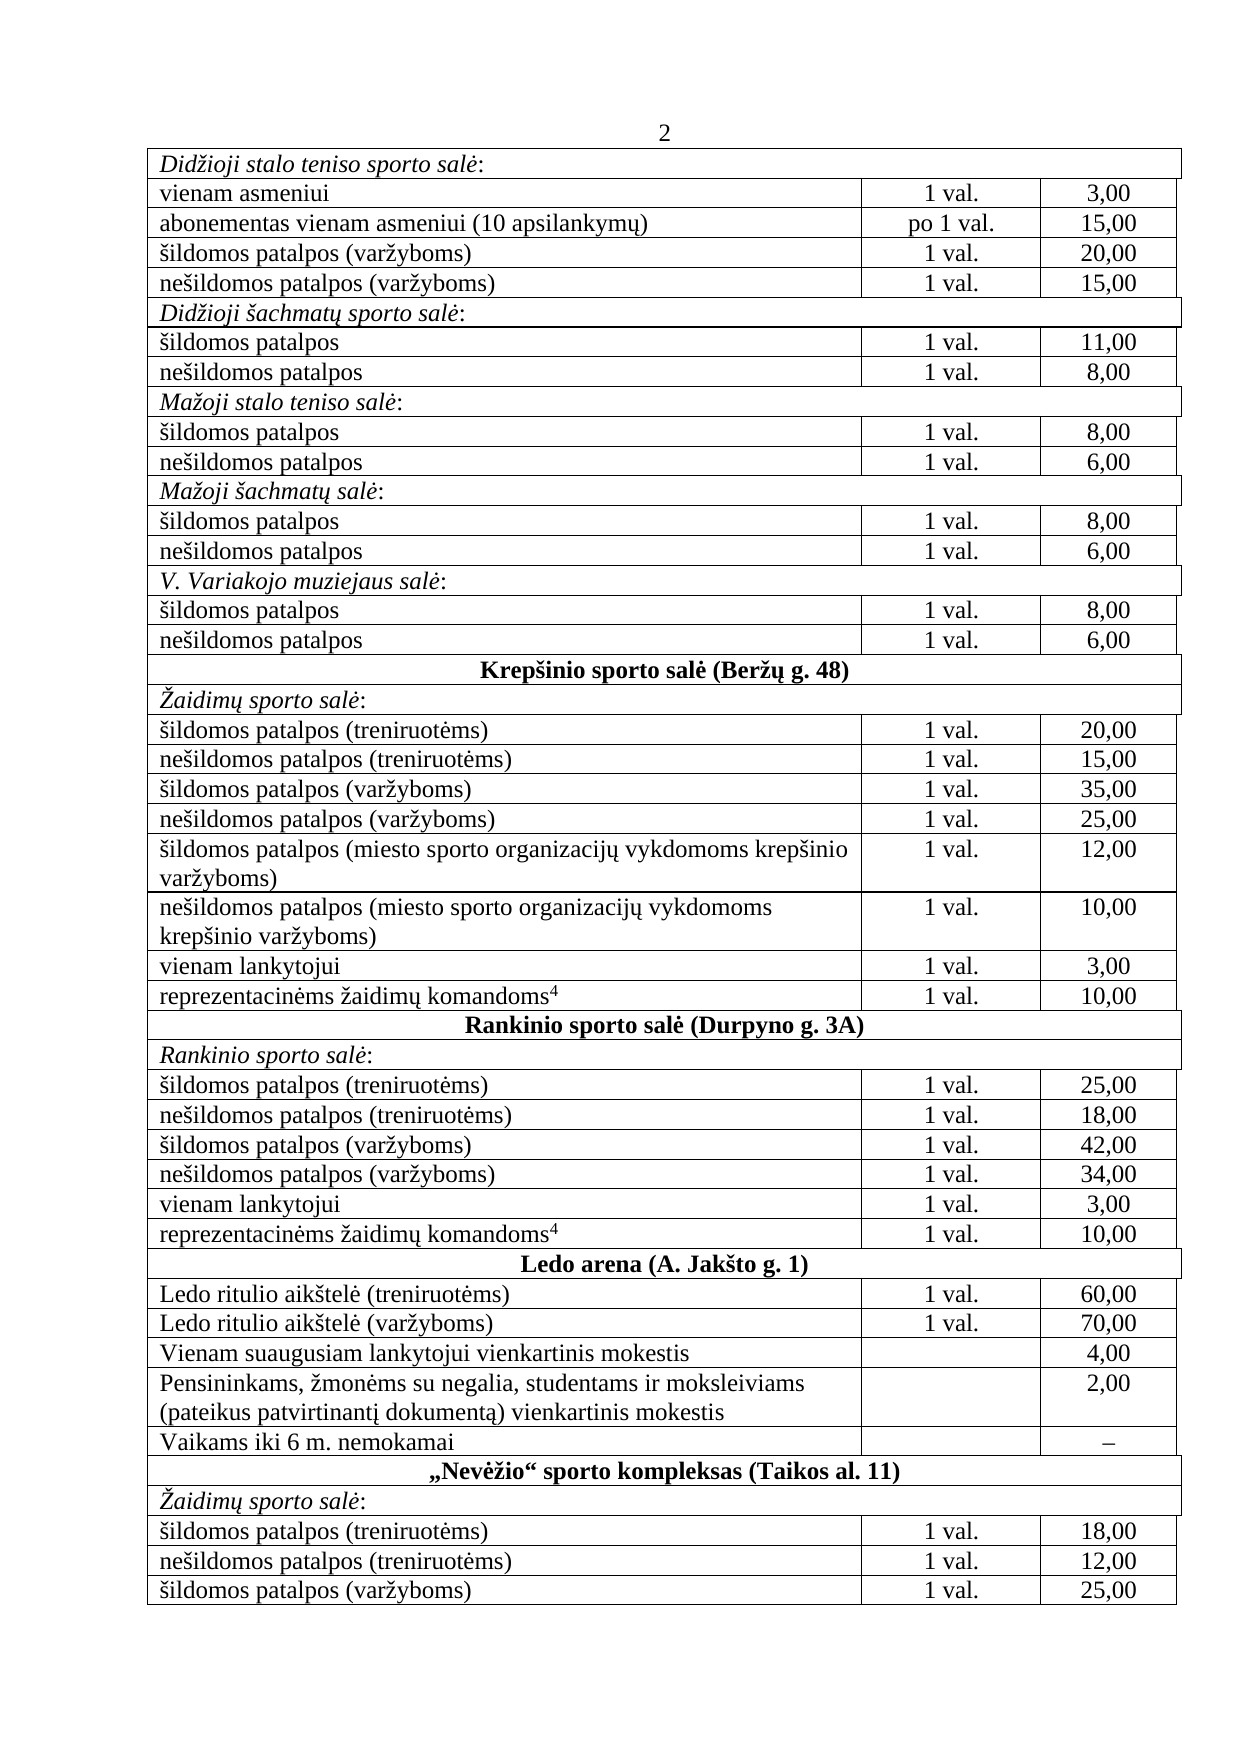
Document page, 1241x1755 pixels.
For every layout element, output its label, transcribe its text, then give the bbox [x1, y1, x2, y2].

table_cell 1 val. [862, 715, 1040, 743]
table_cell 8,00 [1041, 506, 1176, 535]
table_cell Pensininkams, žmonėms su negalia, studentams ir moksleiviams (pateikus patvirtinantį dokumentą) vienkartinis mokestis [148, 1368, 861, 1426]
table_cell 1 val. [862, 1546, 1040, 1574]
table_cell 8,00 [1041, 417, 1176, 446]
table_cell šildomos patalpos (miesto sporto organizacijų vykdomoms krepšinio varžyboms) [148, 834, 861, 891]
table_cell 25,00 [1041, 1576, 1176, 1604]
table_cell šildomos patalpos (varžyboms) [148, 1130, 861, 1158]
table_cell nešildomos patalpos [148, 536, 861, 565]
table_cell 3,00 [1041, 179, 1176, 207]
table_cell 6,00 [1041, 447, 1176, 475]
table_cell [1177, 446, 1181, 475]
table_cell 60,00 [1041, 1279, 1176, 1307]
table_cell 20,00 [1041, 715, 1176, 743]
table_cell 35,00 [1041, 774, 1176, 803]
table_cell V. Variakojo muziejaus salė: [148, 566, 1181, 594]
table_cell 1 val. [862, 417, 1040, 446]
table_cell 1 val. [862, 981, 1040, 1009]
table_cell [1177, 773, 1181, 803]
table_cell 10,00 [1041, 893, 1176, 950]
table_cell Žaidimų sporto salė: [148, 1486, 1181, 1515]
table_cell abonementas vienam asmeniui (10 apsilankymų) [148, 208, 861, 237]
table_cell [1177, 980, 1181, 1009]
table_cell 1 val. [862, 1309, 1040, 1337]
table_cell 18,00 [1041, 1100, 1176, 1129]
table_cell 1 val. [862, 506, 1040, 535]
table_cell nešildomos patalpos (varžyboms) [148, 1160, 861, 1188]
table_cell vienam asmeniui [148, 179, 861, 207]
table_cell [1177, 1279, 1181, 1307]
table_cell šildomos patalpos [148, 596, 861, 624]
table_cell nešildomos patalpos [148, 357, 861, 386]
table_cell [1177, 1129, 1181, 1158]
table_cell 1 val. [862, 447, 1040, 475]
table_cell 1 val. [862, 1070, 1040, 1099]
table_cell 1 val. [862, 774, 1040, 803]
table_cell [1177, 356, 1181, 386]
table_cell šildomos patalpos (treniruotėms) [148, 715, 861, 743]
table_cell 1 val. [862, 625, 1040, 654]
table_cell nešildomos patalpos (treniruotėms) [148, 745, 861, 773]
table_cell 1 val. [862, 238, 1040, 267]
table_cell Krepšinio sporto salė (Beržų g. 48) [148, 655, 1181, 684]
table_cell Rankinio sporto salė (Durpyno g. 3A) [148, 1011, 1181, 1039]
table_cell reprezentacinėms žaidimų komandoms4 [148, 981, 861, 1009]
table_cell 1 val. [862, 1516, 1040, 1545]
table_cell nešildomos patalpos (treniruotėms) [148, 1100, 861, 1129]
table_cell 1 val. [862, 536, 1040, 565]
table_cell [1177, 715, 1181, 743]
table_cell nešildomos patalpos (miesto sporto organizacijų vykdomoms krepšinio varžyboms) [148, 893, 861, 950]
table_cell 1 val. [862, 804, 1040, 833]
table_cell 8,00 [1041, 596, 1176, 624]
table_cell Mažoji šachmatų salė: [148, 476, 1181, 505]
table_cell 1 val. [862, 951, 1040, 980]
table_cell 25,00 [1041, 1070, 1176, 1099]
table_cell [1177, 1099, 1181, 1129]
table_cell Vienam suaugusiam lankytojui vienkartinis mokestis [148, 1338, 861, 1367]
table_cell [1177, 1070, 1181, 1099]
table_cell nešildomos patalpos (varžyboms) [148, 804, 861, 833]
table_cell nešildomos patalpos [148, 447, 861, 475]
table_cell 10,00 [1041, 981, 1176, 1009]
table_cell 10,00 [1041, 1219, 1176, 1248]
table_cell 1 val. [862, 328, 1040, 356]
table_cell [1177, 1516, 1181, 1545]
table_cell [1177, 1337, 1181, 1367]
table_cell šildomos patalpos (varžyboms) [148, 1576, 861, 1604]
table_cell šildomos patalpos [148, 506, 861, 535]
table_cell vienam lankytojui [148, 951, 861, 980]
table_cell šildomos patalpos [148, 328, 861, 356]
table_cell 3,00 [1041, 1189, 1176, 1218]
table_cell 1 val. [862, 1130, 1040, 1158]
table_cell 1 val. [862, 1219, 1040, 1248]
table_cell 8,00 [1041, 357, 1176, 386]
table_cell šildomos patalpos (varžyboms) [148, 774, 861, 803]
table_cell [1177, 596, 1181, 624]
table_cell Rankinio sporto salė: [148, 1040, 1181, 1069]
table_cell Ledo arena (A. Jakšto g. 1) [148, 1249, 1181, 1278]
table_cell [1177, 950, 1181, 980]
table_cell Vaikams iki 6 m. nemokamai [148, 1427, 861, 1455]
table_cell 70,00 [1041, 1309, 1176, 1337]
table_cell [1177, 1218, 1181, 1248]
table_cell 1 val. [862, 357, 1040, 386]
table_cell [862, 1368, 1040, 1426]
table_cell 4,00 [1041, 1338, 1176, 1367]
table_cell reprezentacinėms žaidimų komandoms4 [148, 1219, 861, 1248]
table_cell 1 val. [862, 1160, 1040, 1188]
table_cell [1177, 267, 1181, 297]
table_cell 1 val. [862, 1189, 1040, 1218]
table_cell [1177, 1545, 1181, 1574]
table_cell [1177, 1575, 1181, 1604]
table_cell 15,00 [1041, 745, 1176, 773]
table_cell 1 val. [862, 1279, 1040, 1307]
table_cell [1177, 1308, 1181, 1337]
table_cell šildomos patalpos (varžyboms) [148, 238, 861, 267]
table_cell [1177, 624, 1181, 654]
table_cell [1177, 1426, 1181, 1455]
table_cell 1 val. [862, 745, 1040, 773]
table_cell 2,00 [1041, 1368, 1176, 1426]
table_cell 1 val. [862, 268, 1040, 297]
table_cell 3,00 [1041, 951, 1176, 980]
table_cell [1177, 1188, 1181, 1218]
table_cell [1177, 833, 1181, 891]
table_cell [1177, 535, 1181, 565]
table_cell [1177, 237, 1181, 267]
table_cell Didžioji šachmatų sporto salė: [148, 298, 1181, 326]
table_cell [862, 1338, 1040, 1367]
table_cell 1 val. [862, 1576, 1040, 1604]
table_cell šildomos patalpos [148, 417, 861, 446]
table_cell „Nevėžio“ sporto kompleksas (Taikos al. 11) [148, 1456, 1181, 1485]
table_cell [1177, 417, 1181, 446]
table_cell 42,00 [1041, 1130, 1176, 1158]
table_cell 12,00 [1041, 834, 1176, 891]
table_cell šildomos patalpos (treniruotėms) [148, 1070, 861, 1099]
table_cell 1 val. [862, 1100, 1040, 1129]
table_cell 1 val. [862, 596, 1040, 624]
table_cell [1177, 328, 1181, 356]
table_cell 15,00 [1041, 268, 1176, 297]
table_cell nešildomos patalpos (varžyboms) [148, 268, 861, 297]
table_cell – [1041, 1427, 1176, 1455]
table_cell Žaidimų sporto salė: [148, 685, 1181, 714]
table_cell 11,00 [1041, 328, 1176, 356]
table_cell 34,00 [1041, 1160, 1176, 1188]
table_cell 15,00 [1041, 208, 1176, 237]
table_cell Ledo ritulio aikštelė (treniruotėms) [148, 1279, 861, 1307]
table_cell 12,00 [1041, 1546, 1176, 1574]
table_cell [1177, 207, 1181, 237]
table_cell [1177, 891, 1181, 950]
table_cell [1177, 506, 1181, 535]
table_cell 18,00 [1041, 1516, 1176, 1545]
table_cell 20,00 [1041, 238, 1176, 267]
table_cell po 1 val. [862, 208, 1040, 237]
table_cell 6,00 [1041, 536, 1176, 565]
table_cell [1177, 1367, 1181, 1426]
table_cell Ledo ritulio aikštelė (varžyboms) [148, 1309, 861, 1337]
table_cell nešildomos patalpos (treniruotėms) [148, 1546, 861, 1574]
table_cell [1177, 179, 1181, 207]
table_cell 1 val. [862, 893, 1040, 950]
table_cell Didžioji stalo teniso sporto salė: [148, 149, 1181, 177]
table_cell vienam lankytojui [148, 1189, 861, 1218]
table_cell Mažoji stalo teniso salė: [148, 387, 1181, 416]
table_cell šildomos patalpos (treniruotėms) [148, 1516, 861, 1545]
table_cell [1177, 744, 1181, 773]
table_cell [862, 1427, 1040, 1455]
table_cell 25,00 [1041, 804, 1176, 833]
table_cell 1 val. [862, 179, 1040, 207]
table_cell 6,00 [1041, 625, 1176, 654]
table_cell 1 val. [862, 834, 1040, 891]
table_cell [1177, 1159, 1181, 1188]
table_cell [1177, 803, 1181, 833]
table_cell nešildomos patalpos [148, 625, 861, 654]
